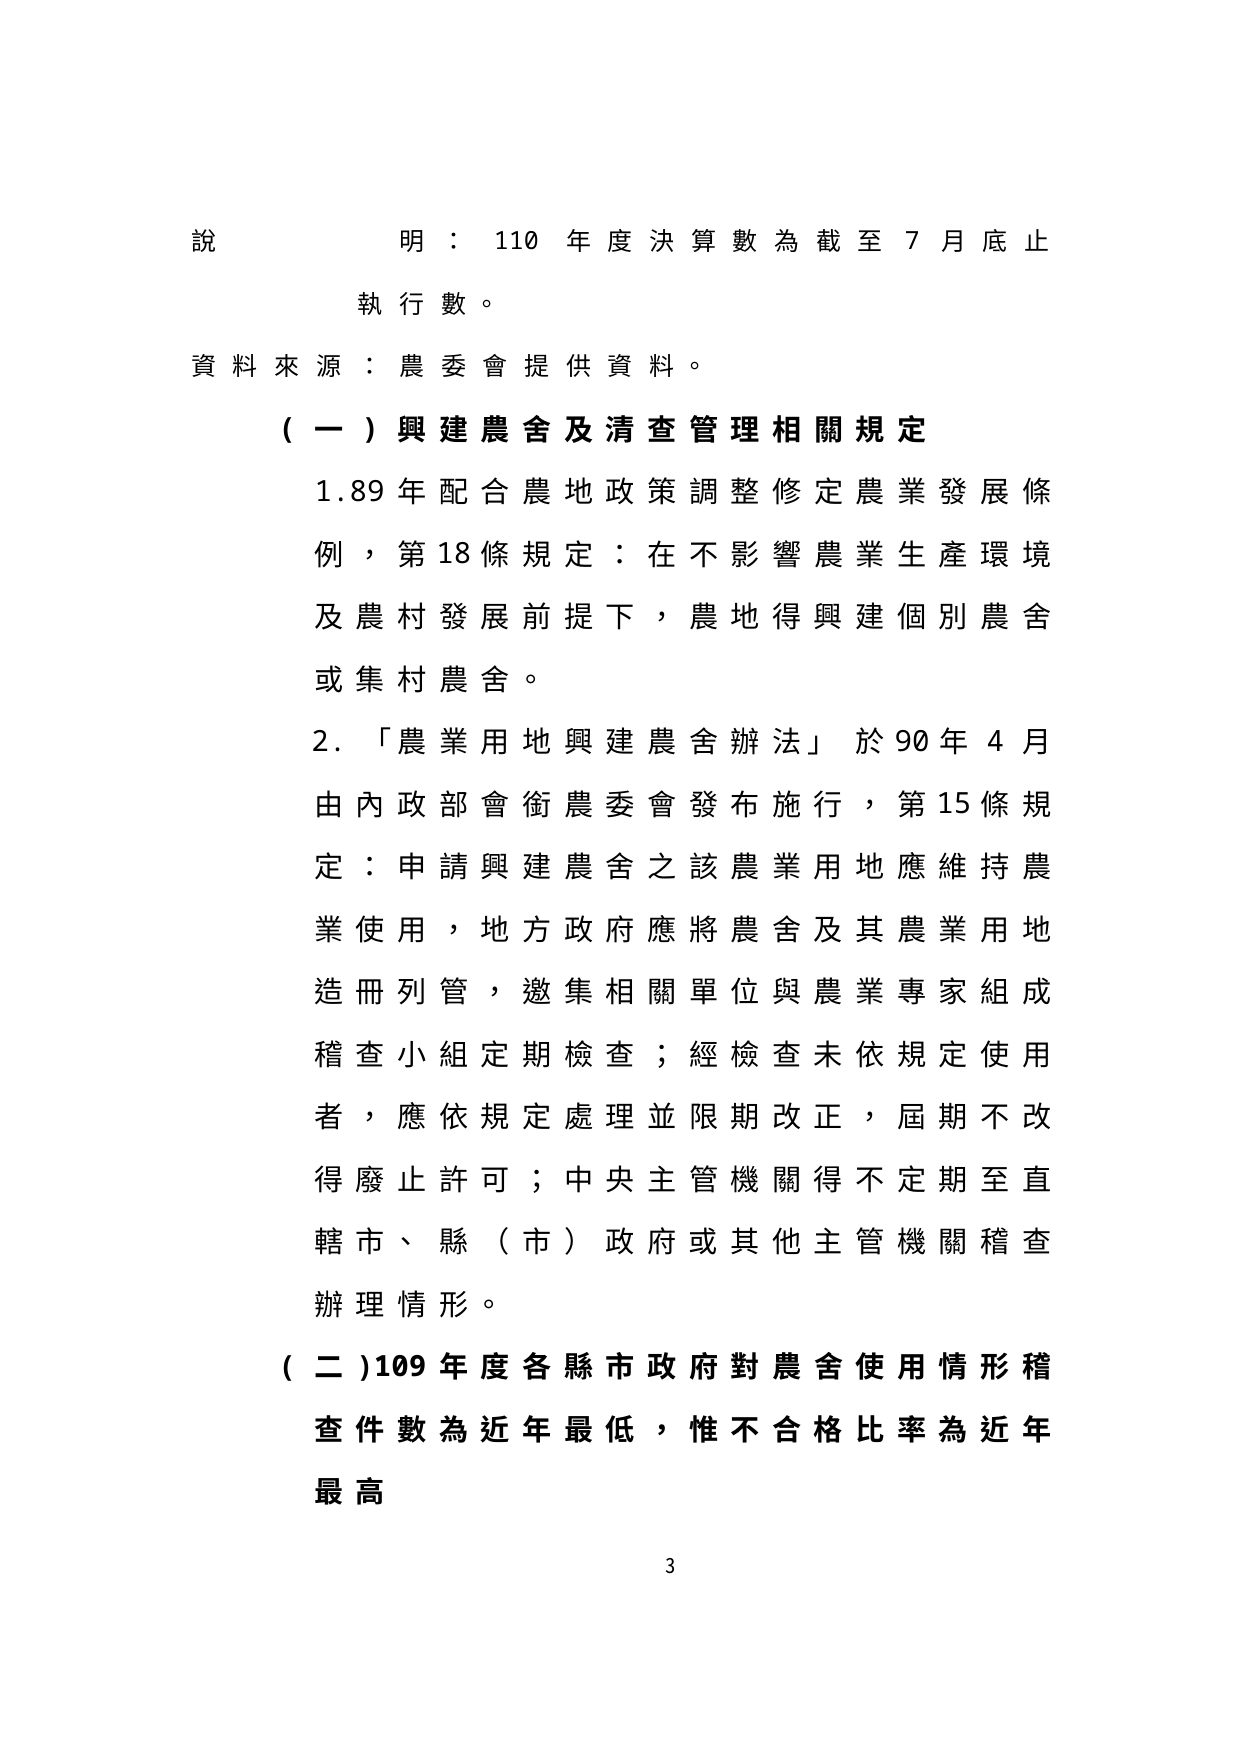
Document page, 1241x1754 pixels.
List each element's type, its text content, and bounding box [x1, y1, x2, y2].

text 2.「農業用地興建農舍辦法」於90年4月由內政部會銜農委會發布施行，第15條規定：申請興建農舍之該農業用地應維持農業使用，地方政府應將農舍及其農業用地造冊列管，邀集相關單位與農業專家組成稽查小組定期檢查；經檢查未依規定使用者，應依規定處理並限期改正，屆期不改得廢止許可；中央主管機關得不定期至直轄市、縣（市）政府或其他主管機關稽查辦理情形。 [271, 698, 1058, 1323]
text (一)興建農舍及清查管理相關規定 [242, 386, 1058, 448]
text 說 明：110年度決算數為截至7月底止執行數。 [182, 198, 1058, 323]
text (二)109年度各縣市政府對農舍使用情形稽查件數為近年最低，惟不合格比率為近年最高 [242, 1323, 1058, 1511]
text 1.89年配合農地政策調整修定農業發展條例，第18條規定：在不影響農業生產環境及農村發展前提下，農地得興建個別農舍或集村農舍。 [271, 448, 1058, 698]
text 資料來源：農委會提供資料。 [183, 323, 1058, 386]
